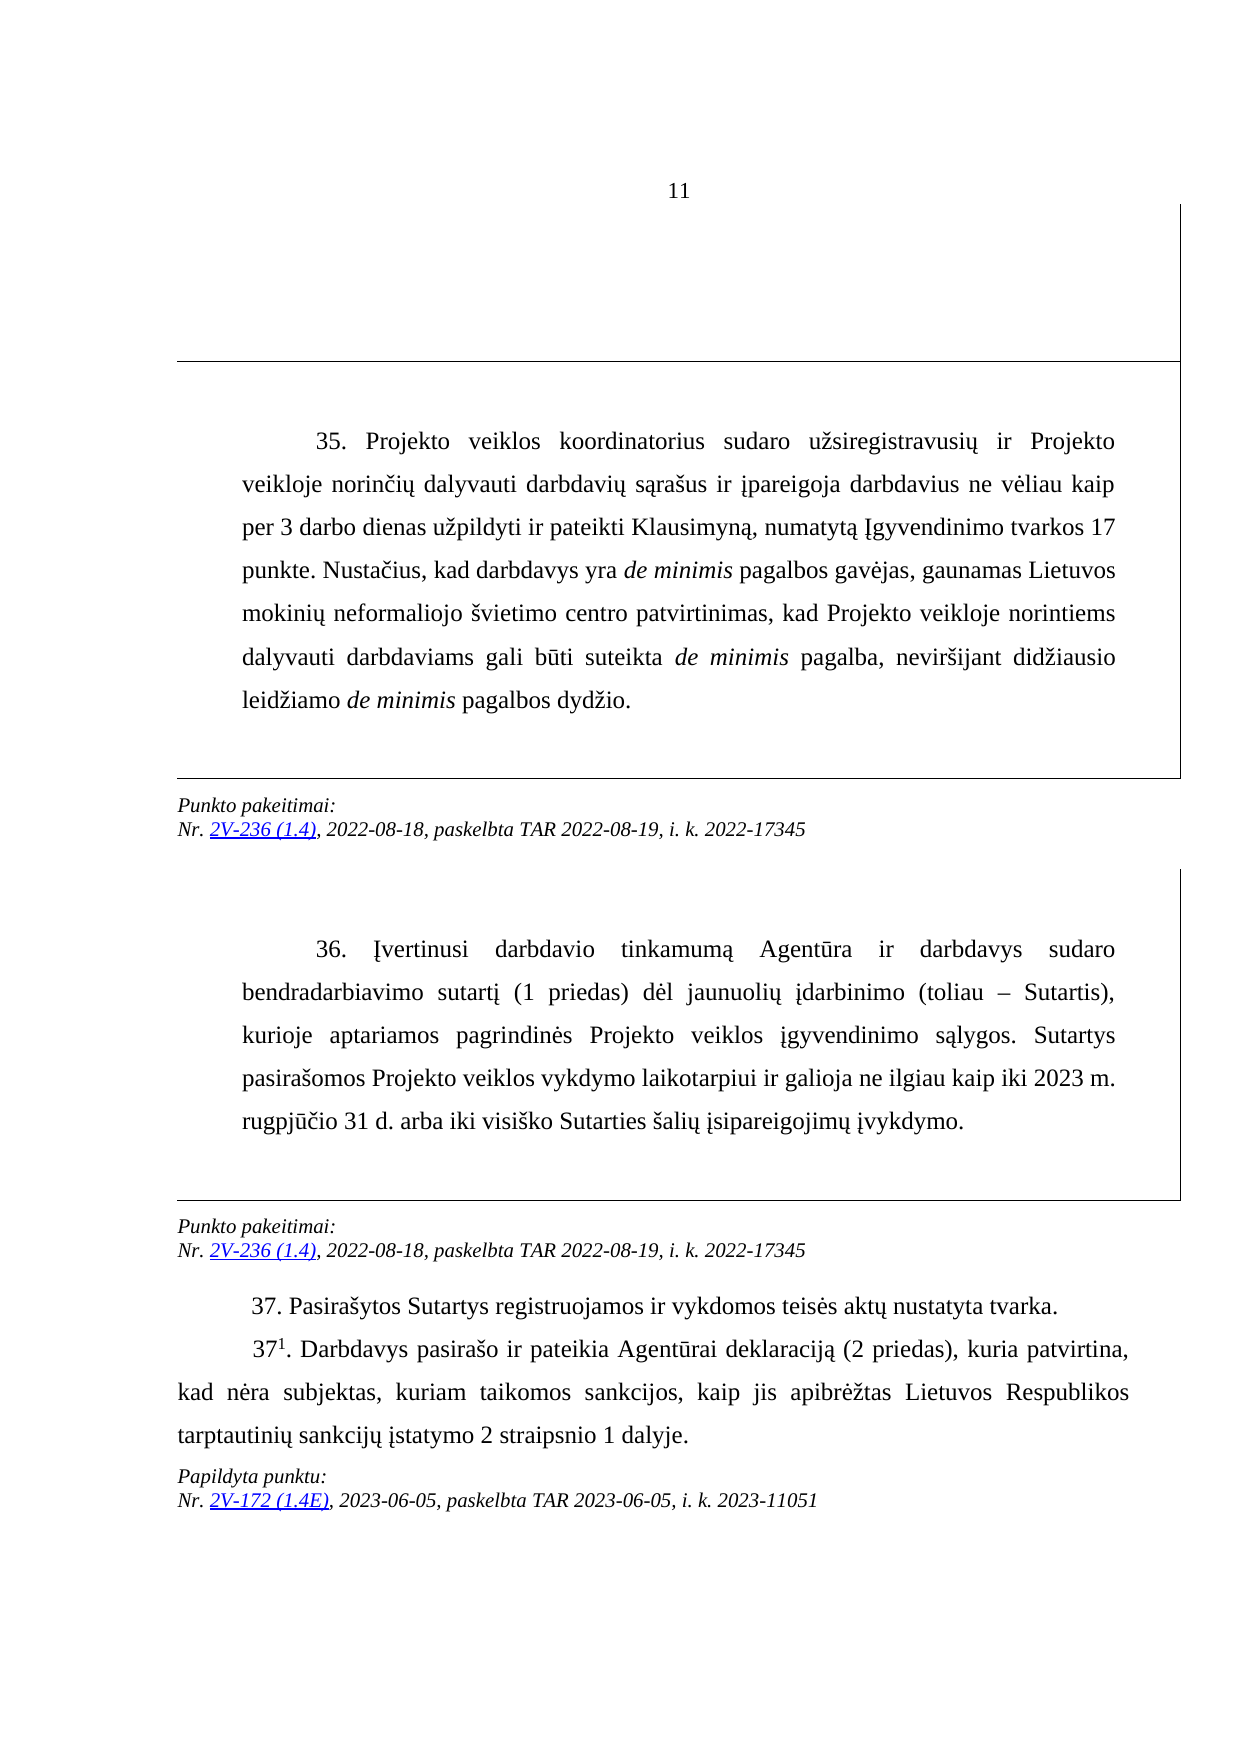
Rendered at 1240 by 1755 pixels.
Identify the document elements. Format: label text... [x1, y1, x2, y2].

text Nr. 2V-236 (1.4), 2022-08-18, paskelbta TAR 2022-08-19, i. k. 2022-17345 [177, 817, 1181, 841]
text Nr. 2V-172 (1.4E), 2023-06-05, paskelbta TAR 2023-06-05, i. k. 2023-11051 [177, 1488, 1181, 1512]
text Nr. 2V-236 (1.4), 2022-08-18, paskelbta TAR 2022-08-19, i. k. 2022-17345 [177, 1238, 1181, 1262]
text Punkto pakeitimai: [177, 792, 1181, 817]
text Punkto pakeitimai: [177, 1214, 1181, 1238]
text 36. Įvertinusi darbdavio tinkamumą Agentūra ir darbdavys sudaro bendradarbiavimo sutartį (1 priedas) dėl jaunuolių įdarbinimo (toliau – Sutartis), kurioje aptariamos pagrindinės Projekto veiklos įgyvendinimo sąlygos. Sutartys pasirašomos Projekto veiklos vykdymo laikotarpiui ir galioja ne ilgiau kaip iki 2023 m. rugpjūčio 31 d. arba iki visiško Sutarties šalių įsipareigojimų įvykdymo. [177, 869, 1180, 1200]
text Papildyta punktu: [177, 1463, 1181, 1488]
text 35. Projekto veiklos koordinatorius sudaro užsiregistravusių ir Projekto veikloje norinčių dalyvauti darbdavių sąrašus ir įpareigoja darbdavius ne vėliau kaip per 3 darbo dienas užpildyti ir pateikti Klausimyną, numatytą Įgyvendinimo tvarkos 17 punkte. Nustačius, kad darbdavys yra de minimis pagalbos gavėjas, gaunamas Lietuvos mokinių neformaliojo švietimo centro patvirtinimas, kad Projekto veikloje norintiems dalyvauti darbdaviams gali būti suteikta de minimis pagalba, neviršijant didžiausio leidžiamo de minimis pagalbos dydžio. [177, 361, 1180, 778]
text 37. Pasirašytos Sutartys registruojamos ir vykdomos teisės aktų nustatyta tvarka. [177, 1291, 1181, 1320]
text 371. Darbdavys pasirašo ir pateikia Agentūrai deklaraciją (2 priedas), kuria patvirtina, kad nėra subjektas, kuriam taikomos sankcijos, kaip jis apibrėžtas Lietuvos Respublikos tarptautinių sankcijų įstatymo 2 straipsnio 1 dalyje. [177, 1334, 1130, 1449]
